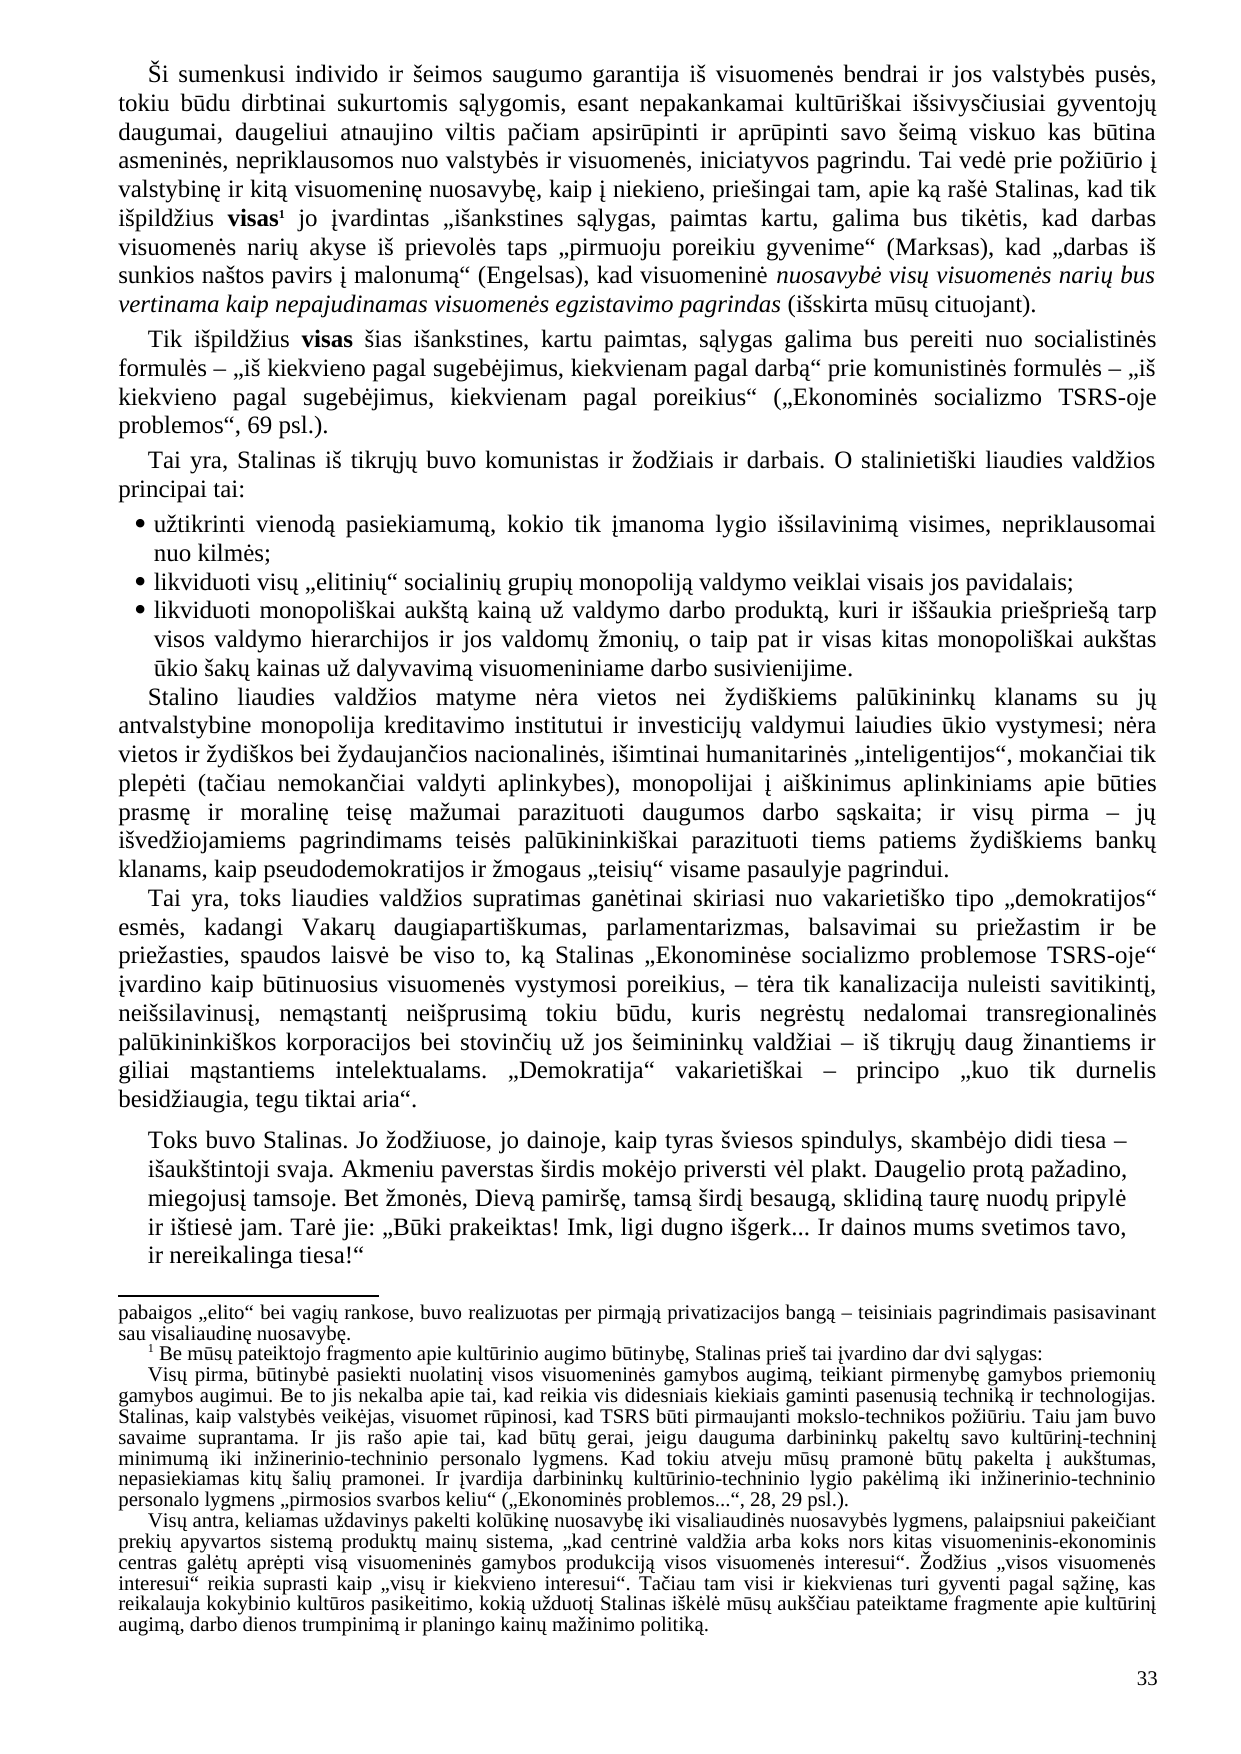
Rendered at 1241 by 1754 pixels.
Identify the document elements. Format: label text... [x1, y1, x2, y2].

text Tik išpildžius visas šias išankstines, kartu paimtas, sąlygas galima bus pereiti nuo socialistinės formulės – „iš kiekvieno pagal sugebėjimus, kiekvienam pagal darbą“ prie komunistinės formulės – „iš kiekvieno pagal sugebėjimus, kiekvienam pagal poreikius“ („Ekonominės socializmo TSRS-oje problemos“, 69 psl.). [118, 324, 1157, 439]
list likviduoti monopoliškai aukštą kainą už valdymo darbo produktą, kuri ir iššaukia priešpriešą tarp visos valdymo hierarchijos ir jos valdomų žmonių, o taip pat ir visas kitas monopoliškai aukštas ūkio šakų kainas už dalyvavimą visuomeniniame darbo susivienijime. [136, 595, 1157, 682]
list likviduoti visų „elitinių“ socialinių grupių monopoliją valdymo veiklai visais jos pavidalais; [136, 567, 1157, 595]
text Stalino liaudies valdžios matyme nėra vietos nei žydiškiems palūkininkų klanams su jų antvalstybine monopolija kreditavimo institutui ir investicijų valdymui laiudies ūkio vystymesi; nėra vietos ir žydiškos bei žydaujančios nacionalinės, išimtinai humanitarinės „inteligentijos“, mokančiai tik plepėti (tačiau nemokančiai valdyti aplinkybes), monopolijai į aiškinimus aplinkiniams apie būties prasmę ir moralinę teisę mažumai parazituoti daugumos darbo sąskaita; ir visų pirma – jų išvedžiojamiems pagrindimams teisės palūkininkiškai parazituoti tiems patiems žydiškiems bankų klanams, kaip pseudodemokratijos ir žmogaus „teisių“ visame pasaulyje pagrindui. [118, 682, 1157, 883]
text pabaigos „elito“ bei vagių rankose, buvo realizuotas per pirmąją privatizacijos bangą – teisiniais pagrindimais pasisavinant sau visaliaudinę nuosavybę. [118, 1302, 1157, 1344]
text Tai yra, Stalinas iš tikrųjų buvo komunistas ir žodžiais ir darbais. O stalinietiški liaudies valdžios principai tai: [118, 445, 1157, 503]
list užtikrinti vienodą pasiekiamumą, kokio tik įmanoma lygio išsilavinimą visimes, nepriklausomai nuo kilmės; [136, 509, 1157, 567]
text Visų pirma, būtinybė pasiekti nuolatinį visos visuomeninės gamybos augimą, teikiant pirmenybę gamybos priemonių gamybos augimui. Be to jis nekalba apie tai, kad reikia vis didesniais kiekiais gaminti pasenusią techniką ir technologijas. Stalinas, kaip valstybės veikėjas, visuomet rūpinosi, kad TSRS būti pirmaujanti mokslo-technikos požiūriu. Taiu jam buvo savaime suprantama. Ir jis rašo apie tai, kad būtų gerai, jeigu dauguma darbininkų pakeltų savo kultūrinį-techninį minimumą iki inžinerinio-techninio personalo lygmens. Kad tokiu atveju mūsų pramonė būtų pakelta į aukštumas, nepasiekiamas kitų šalių pramonei. Ir įvardija darbininkų kultūrinio-techninio lygio pakėlimą iki inžinerinio-techninio personalo lygmens „pirmosios svarbos keliu“ („Ekonominės problemos...“, 28, 29 psl.). [118, 1365, 1157, 1511]
text Ši sumenkusi individo ir šeimos saugumo garantija iš visuomenės bendrai ir jos valstybės pusės, tokiu būdu dirbtinai sukurtomis sąlygomis, esant nepakankamai kultūriškai išsivysčiusiai gyventojų daugumai, daugeliui atnaujino viltis pačiam apsirūpinti ir aprūpinti savo šeimą viskuo kas būtina asmeninės, nepriklausomos nuo valstybės ir visuomenės, iniciatyvos pagrindu. Tai vedė prie požiūrio į valstybinę ir kitą visuomeninę nuosavybę, kaip į niekieno, priešingai tam, apie ką rašė Stalinas, kad tik išpildžius visas jo įvardintas „išankstines sąlygas, paimtas kartu, galima bus tikėtis, kad darbas visuomenės narių akyse iš prievolės taps „pirmuoju poreikiu gyvenime“ (Marksas), kad „darbas iš sunkios naštos pavirs į malonumą“ (Engelsas), kad visuomeninė nuosavybė visų visuomenės narių bus vertinama kaip nepajudinamas visuomenės egzistavimo pagrindas (išskirta mūsų cituojant). [118, 59, 1157, 318]
text Be mūsų pateiktojo fragmento apie kultūrinio augimo būtinybę, Stalinas prieš tai įvardino dar dvi sąlygas: [118, 1344, 1157, 1365]
text Toks buvo Stalinas. Jo žodžiuose, jo dainoje, kaip tyras šviesos spindulys, skambėjo didi tiesa – išaukštintoji svaja. Akmeniu paverstas širdis mokėjo priversti vėl plakt. Daugelio protą pažadino, miegojusį tamsoje. Bet žmonės, Dievą pamiršę, tamsą širdį besaugą, sklidiną taurę nuodų pripylė ir ištiesė jam. Tarė jie: „Būki prakeiktas! Imk, ligi dugno išgerk... Ir dainos mums svetimos tavo, ir nereikalinga tiesa!“ [148, 1125, 1128, 1269]
text Visų antra, keliamas uždavinys pakelti kolūkinę nuosavybę iki visaliaudinės nuosavybės lygmens, palaipsniui pakeičiant prekių apyvartos sistemą produktų mainų sistema, „kad centrinė valdžia arba koks nors kitas visuomeninis-ekonominis centras galėtų aprėpti visą visuomeninės gamybos produkciją visos visuomenės interesui“. Žodžius „visos visuomenės interesui“ reikia suprasti kaip „visų ir kiekvieno interesui“. Tačiau tam visi ir kiekvienas turi gyventi pagal sąžinę, kas reikalauja kokybinio kultūros pasikeitimo, kokią užduotį Stalinas iškėlė mūsų aukščiau pateiktame fragmente apie kultūrinį augimą, darbo dienos trumpinimą ir planingo kainų mažinimo politiką. [118, 1511, 1157, 1636]
text Tai yra, toks liaudies valdžios supratimas ganėtinai skiriasi nuo vakarietiško tipo „demokratijos“ esmės, kadangi Vakarų daugiapartiškumas, parlamentarizmas, balsavimai su priežastim ir be priežasties, spaudos laisvė be viso to, ką Stalinas „Ekonominėse socializmo problemose TSRS-oje“ įvardino kaip būtinuosius visuomenės vystymosi poreikius, – tėra tik kanalizacija nuleisti savitikintį, neišsilavinusį, nemąstantį neišprusimą tokiu būdu, kuris negrėstų nedalomai transregionalinės palūkininkiškos korporacijos bei stovinčių už jos šeimininkų valdžiai – iš tikrųjų daug žinantiems ir giliai mąstantiems intelektualams. „Demokratija“ vakarietiškai – principo „kuo tik durnelis besidžiaugia, tegu tiktai aria“. [118, 883, 1157, 1113]
